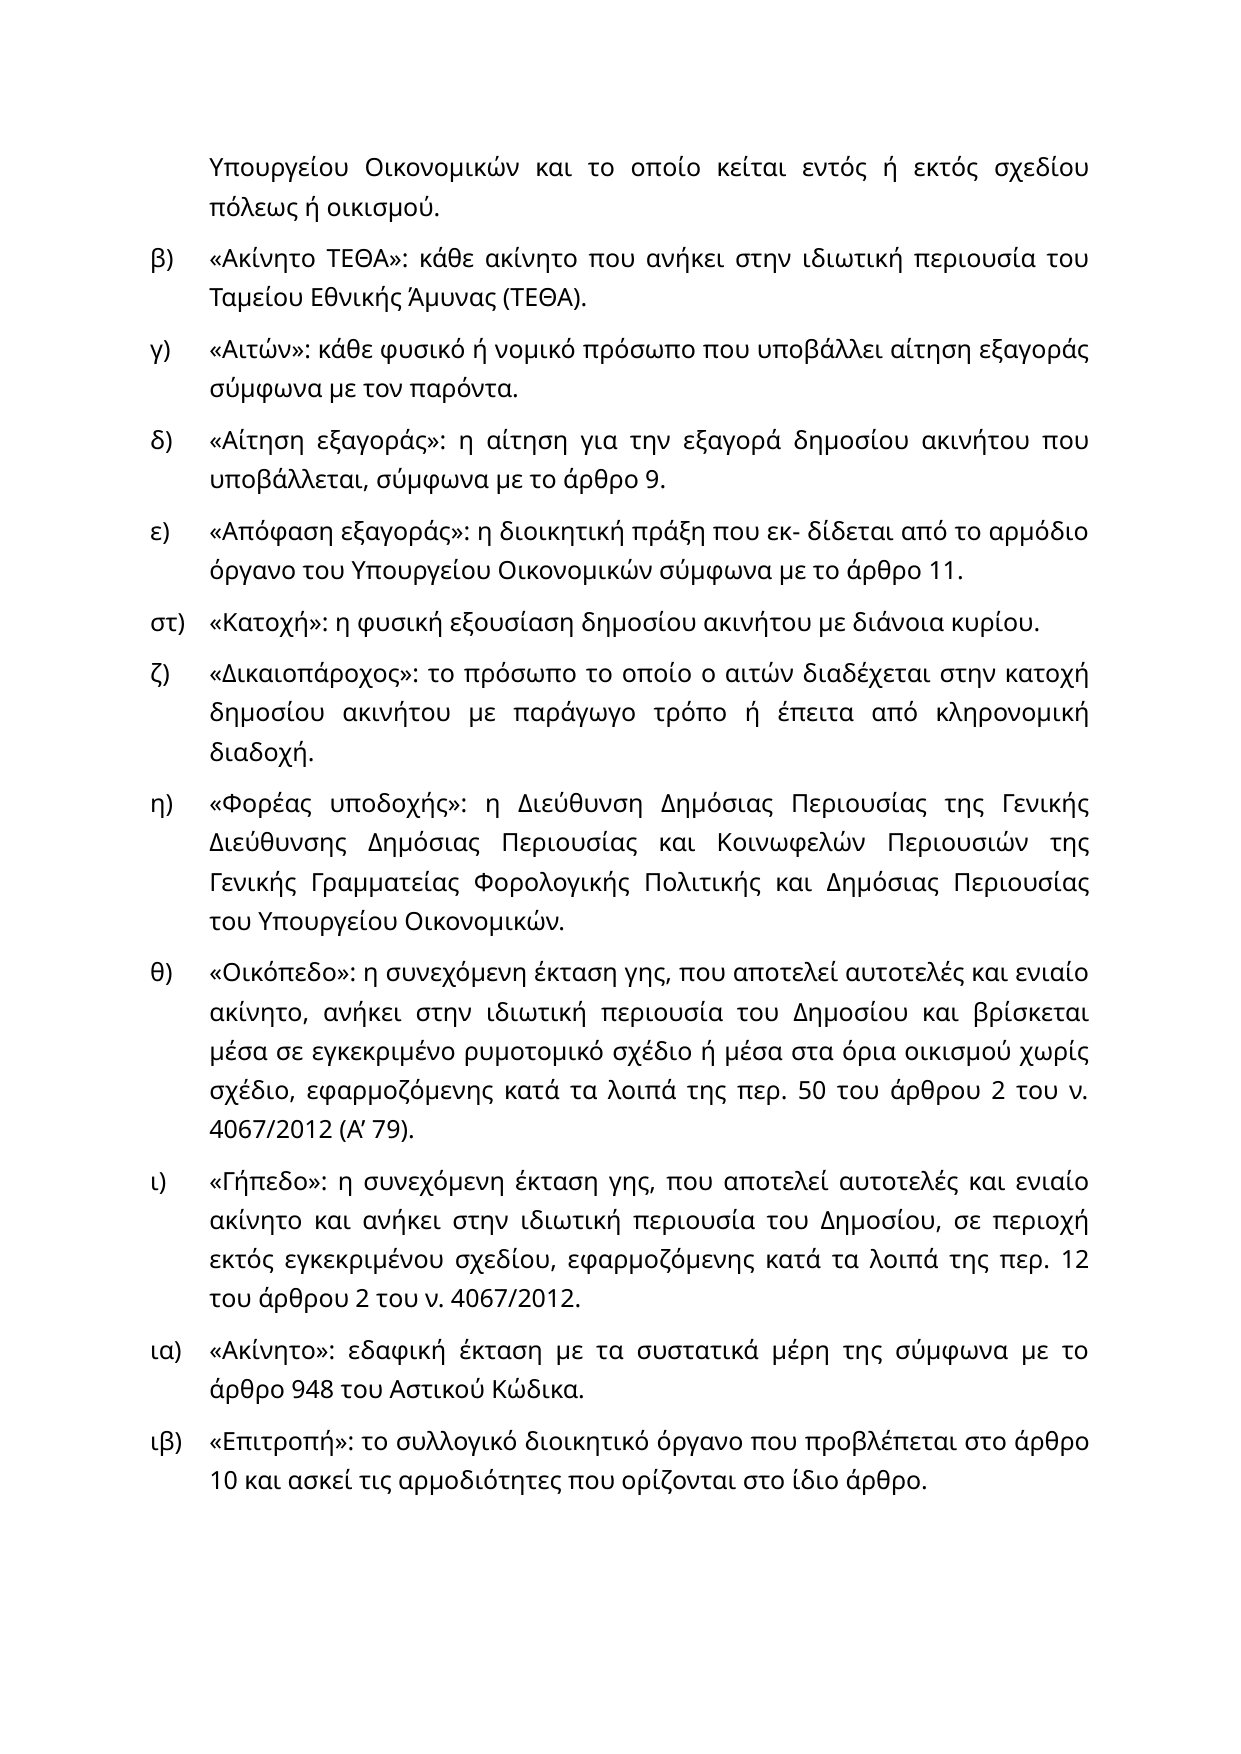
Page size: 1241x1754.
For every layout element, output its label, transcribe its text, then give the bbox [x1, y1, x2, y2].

list ιβ) «Επιτροπή»: το συλλογικό διοικητικό όργανο που προβλέπεται στο άρθρο 10 και ασκεί τις αρμοδιότητες που ορίζονται στο ίδιο άρθρο. [150, 1423, 1090, 1497]
list ζ) «Δικαιοπάροχος»: το πρόσωπο το οποίο ο αιτών διαδέχεται στην κατοχή δημοσίου ακινήτου με παράγωγο τρόπο ή έπειτα από κληρονομική διαδοχή. [150, 656, 1090, 768]
list Υπουργείου Οικονομικών και το οποίο κείται εντός ή εκτός σχεδίου πόλεως ή οικισμού. [150, 150, 1090, 223]
list ι) «Γήπεδο»: η συνεχόμενη έκταση γης, που αποτελεί αυτοτελές και ενιαίο ακίνητο και ανήκει στην ιδιωτική περιουσία του Δημοσίου, σε περιοχή εκτός εγκεκριμένου σχεδίου, εφαρμοζόμενης κατά τα λοιπά της περ. 12 του άρθρου 2 του ν. 4067/2012. [150, 1163, 1090, 1315]
list η) «Φορέας υποδοχής»: η Διεύθυνση Δημόσιας Περιουσίας της Γενικής Διεύθυνσης Δημόσιας Περιουσίας και Κοινωφελών Περιουσιών της Γενικής Γραμματείας Φορολογικής Πολιτικής και Δημόσιας Περιουσίας του Υπουργείου Οικονομικών. [150, 786, 1090, 937]
list β) «Ακίνητο ΤΕΘΑ»: κάθε ακίνητο που ανήκει στην ιδιωτική περιουσία του Ταμείου Εθνικής Άμυνας (ΤΕΘΑ). [150, 241, 1090, 314]
list θ) «Οικόπεδο»: η συνεχόμενη έκταση γης, που αποτελεί αυτοτελές και ενιαίο ακίνητο, ανήκει στην ιδιωτική περιουσία του Δημοσίου και βρίσκεται μέσα σε εγκεκριμένο ρυμοτομικό σχέδιο ή μέσα στα όρια οικισμού χωρίς σχέδιο, εφαρμοζόμενης κατά τα λοιπά της περ. 50 του άρθρου 2 του ν. 4067/2012 (Α’ 79). [150, 955, 1090, 1146]
list στ) «Κατοχή»: η φυσική εξουσίαση δημοσίου ακινήτου με διάνοια κυρίου. [150, 604, 1090, 638]
list ε) «Απόφαση εξαγοράς»: η διοικητική πράξη που εκ- δίδεται από το αρμόδιο όργανο του Υπουργείου Οικονομικών σύμφωνα με το άρθρο 11. [150, 513, 1090, 587]
list γ) «Αιτών»: κάθε φυσικό ή νομικό πρόσωπο που υποβάλλει αίτηση εξαγοράς σύμφωνα με τον παρόντα. [150, 332, 1090, 405]
list ια) «Ακίνητο»: εδαφική έκταση με τα συστατικά μέρη της σύμφωνα με το άρθρο 948 του Αστικού Κώδικα. [150, 1332, 1090, 1406]
list δ) «Αίτηση εξαγοράς»: η αίτηση για την εξαγορά δημοσίου ακινήτου που υποβάλλεται, σύμφωνα με το άρθρο 9. [150, 422, 1090, 496]
